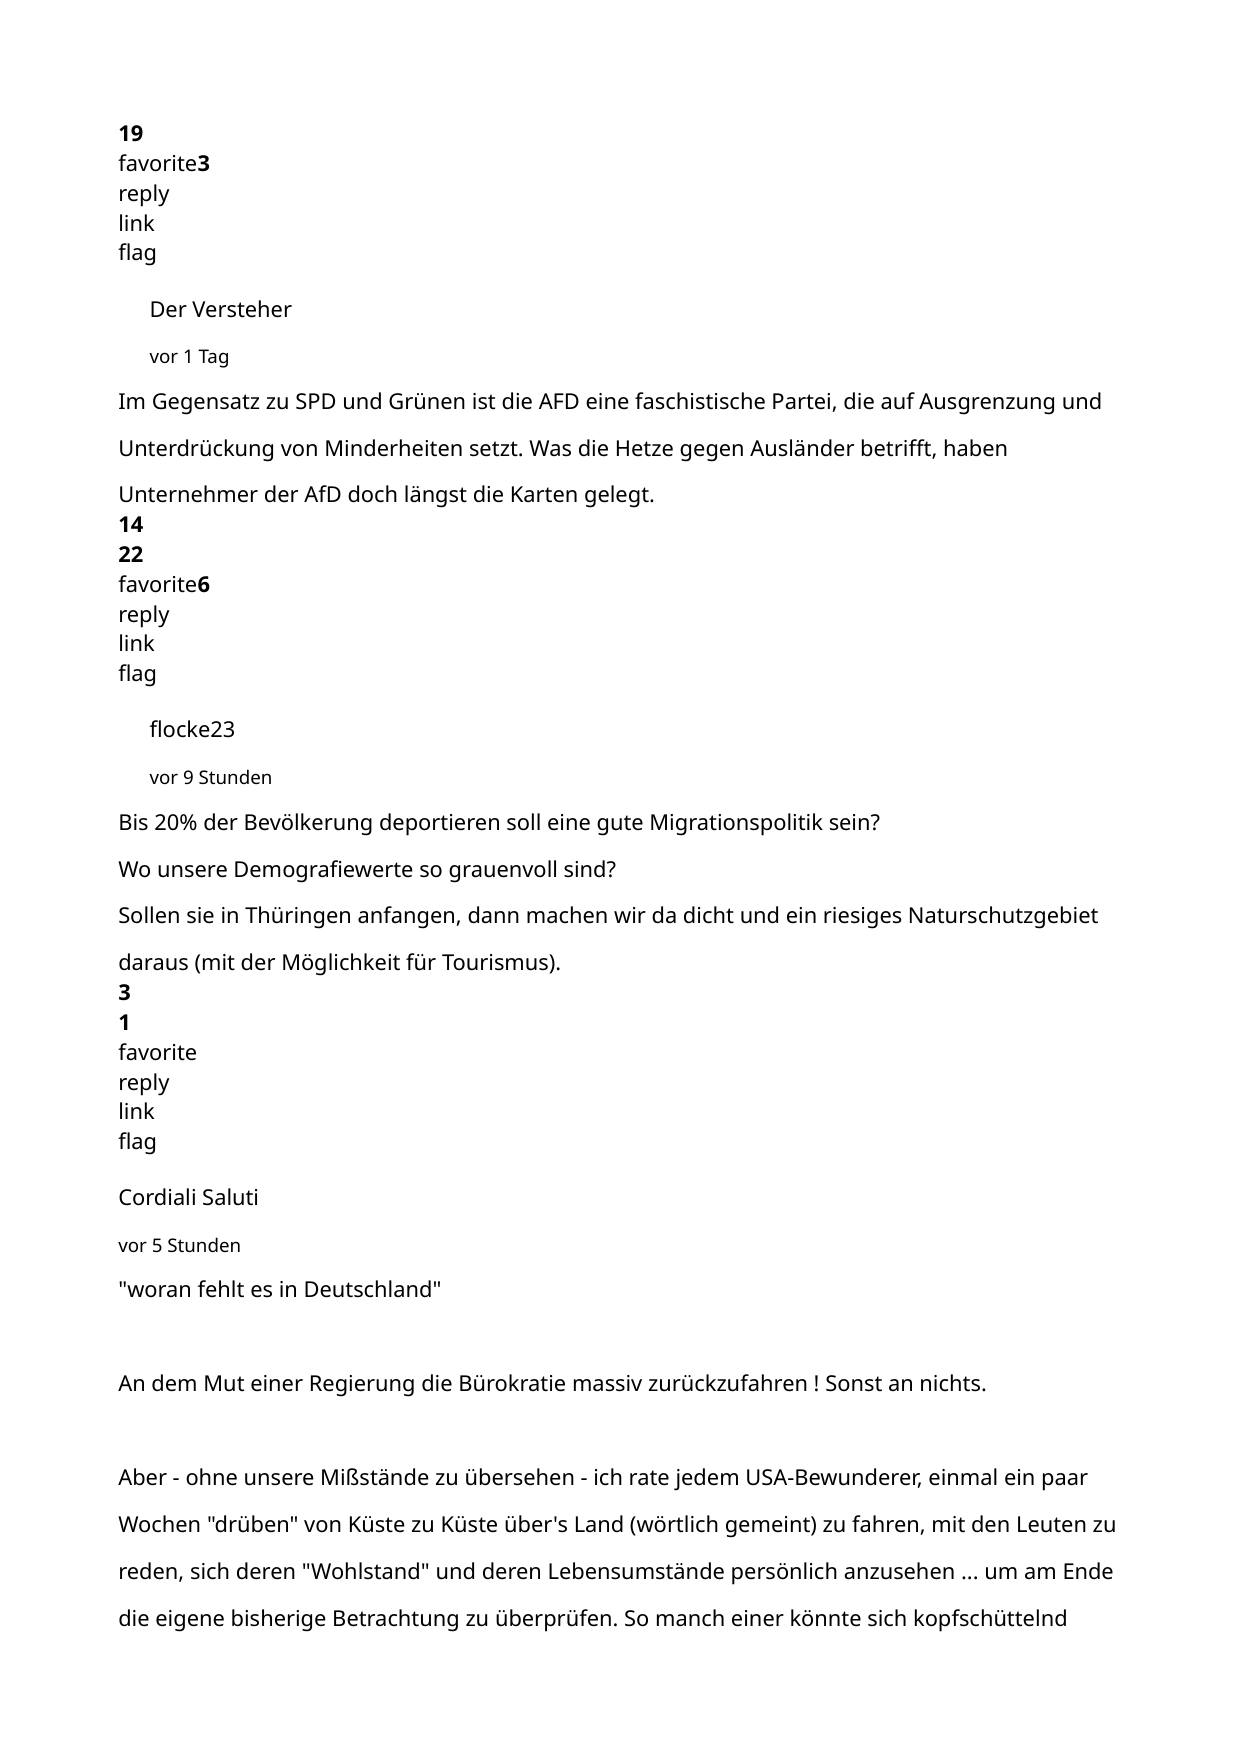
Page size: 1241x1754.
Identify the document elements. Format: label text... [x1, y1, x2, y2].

text link [118, 628, 1122, 658]
text flag [118, 1126, 1122, 1156]
text favorite6 [118, 569, 1122, 599]
text Der Versteher [149, 283, 1114, 323]
text reply [118, 1066, 1122, 1096]
text flag [118, 237, 1122, 267]
text 1 [118, 1007, 1122, 1037]
text link [118, 207, 1122, 237]
text 3 [118, 977, 1122, 1007]
text 19 [118, 118, 1122, 148]
text flocke23 [149, 704, 1114, 744]
text "woran fehlt es in Deutschland" An dem Mut einer Regierung die Bürokratie massiv zurückzufahren ! Sonst an nichts. Aber - ohne unsere Mißstände zu übersehen - ich rate jedem USA-Bewunderer, einmal ein paar Wochen "drüben" von Küste zu Küste über's Land (wörtlich gemeint) zu fahren, mit den Leuten zu reden, sich deren "Wohlstand" und deren Lebensumstände persönlich anzusehen ... um am Ende die eigene bisherige Betrachtung zu überprüfen. So manch einer könnte sich kopfschüttelnd [118, 1257, 1122, 1632]
text flag [118, 658, 1122, 688]
text favorite [118, 1037, 1122, 1066]
text Bis 20% der Bevölkerung deportieren soll eine gute Migrationspolitik sein? Wo unsere Demografiewerte so grauenvoll sind? Sollen sie in Thüringen anfangen, dann machen wir da dicht und ein riesiges Naturschutzgebiet daraus (mit der Möglichkeit für Tourismus). [118, 789, 1122, 977]
text reply [118, 599, 1122, 628]
text link [118, 1096, 1122, 1126]
text Cordiali Saluti [118, 1171, 1114, 1212]
text vor 9 Stunden [149, 760, 1122, 789]
text vor 5 Stunden [118, 1228, 1122, 1257]
text vor 1 Tag [149, 339, 1122, 369]
text reply [118, 178, 1122, 207]
text 22 [118, 539, 1122, 569]
text 14 [118, 509, 1122, 539]
text favorite3 [118, 148, 1122, 178]
text Im Gegensatz zu SPD und Grünen ist die AFD eine faschistische Partei, die auf Ausgrenzung und Unterdrückung von Minderheiten setzt. Was die Hetze gegen Ausländer betrifft, haben Unternehmer der AfD doch längst die Karten gelegt. [118, 369, 1122, 509]
